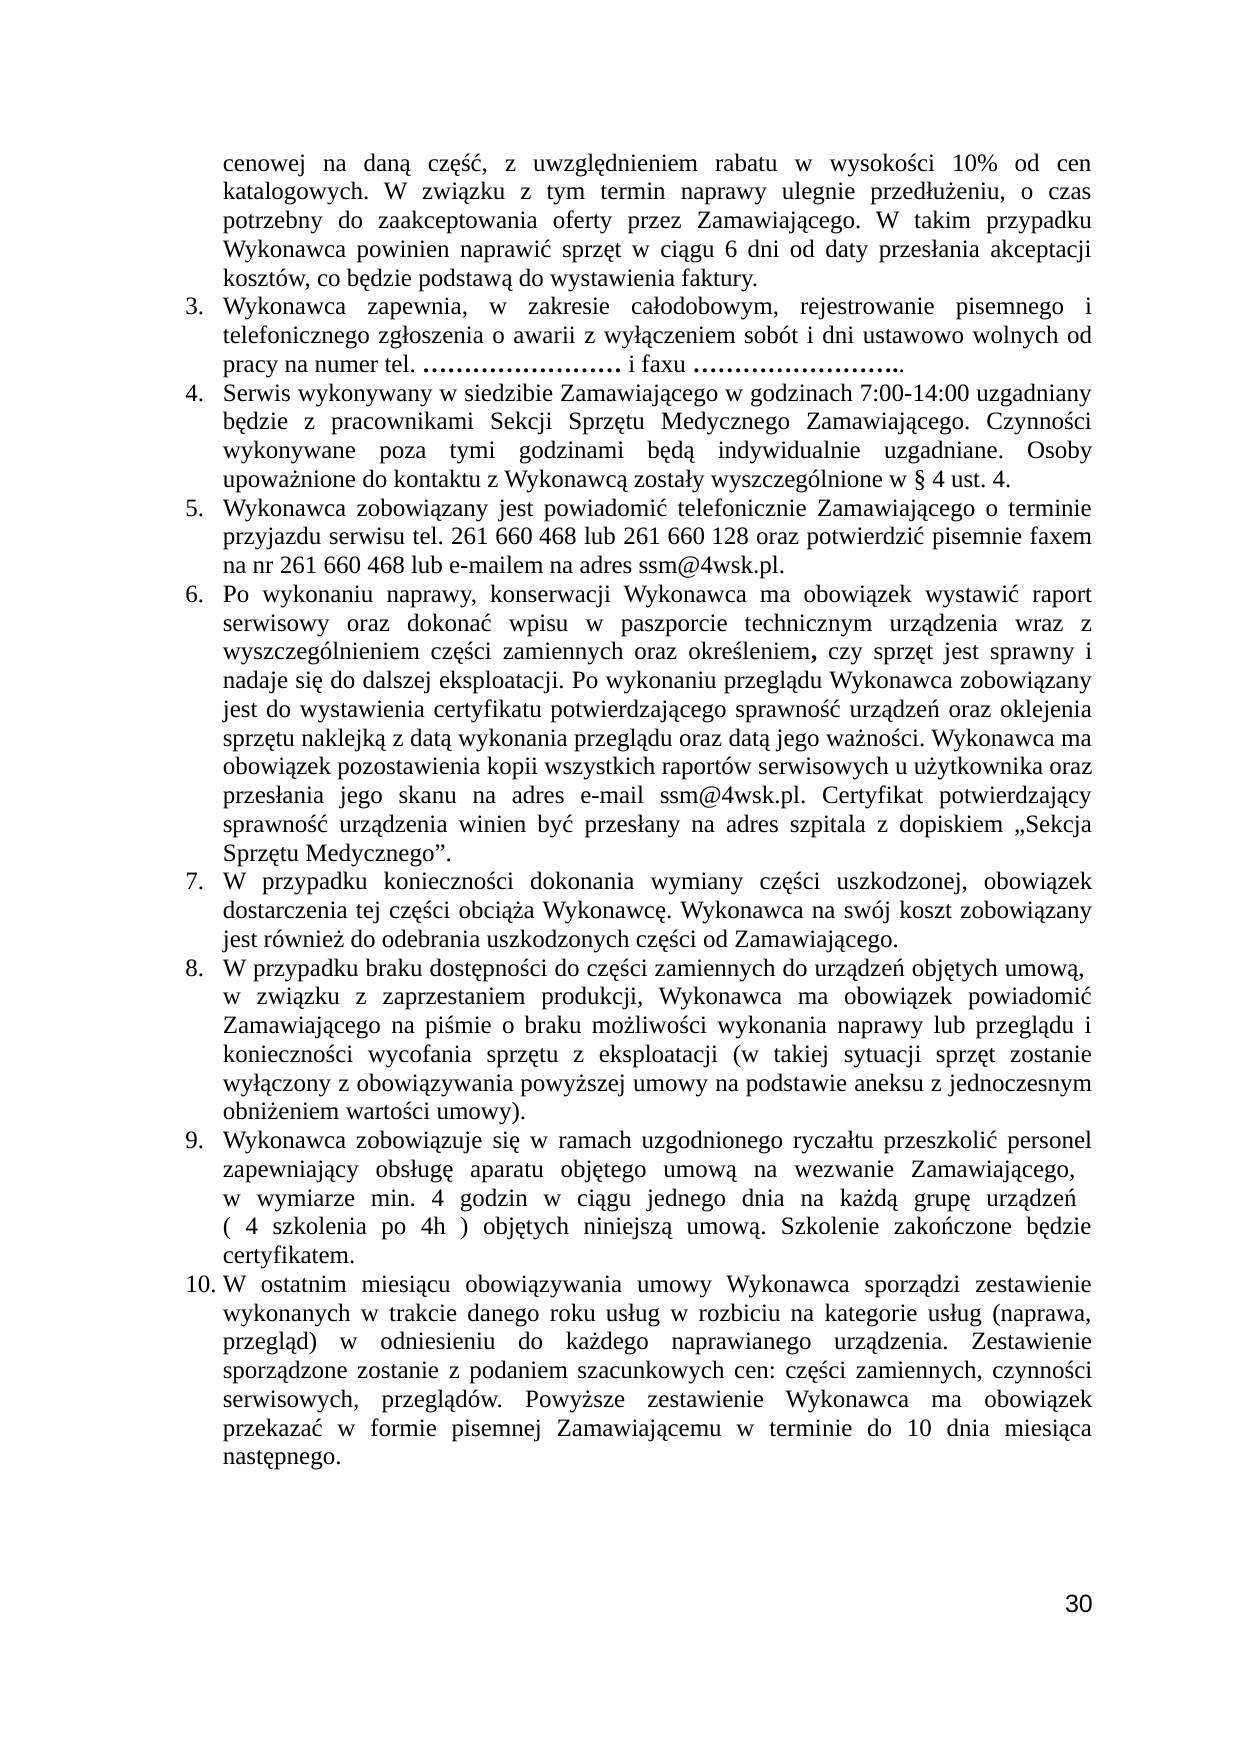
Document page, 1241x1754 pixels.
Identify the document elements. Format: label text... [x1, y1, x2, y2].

list Wykonawca zobowiązany jest powiadomić telefonicznie Zamawiającego o terminie przyjazdu serwisu tel. 261 660 468 lub 261 660 128 oraz potwierdzić pisemnie faxem na nr 261 660 468 lub e-mailem na adres ssm@4wsk.pl. [185, 493, 1093, 579]
list Serwis wykonywany w siedzibie Zamawiającego w godzinach 7:00-14:00 uzgadniany będzie z pracownikami Sekcji Sprzętu Medycznego Zamawiającego. Czynności wykonywane poza tymi godzinami będą indywidualnie uzgadniane. Osoby upoważnione do kontaktu z Wykonawcą zostały wyszczególnione w § 4 ust. 4. [185, 378, 1093, 493]
list W przypadku konieczności dokonania wymiany części uszkodzonej, obowiązek dostarczenia tej części obciąża Wykonawcę. Wykonawca na swój koszt zobowiązany jest również do odebrania uszkodzonych części od Zamawiającego. [185, 866, 1093, 953]
list Po wykonaniu naprawy, konserwacji Wykonawca ma obowiązek wystawić raport serwisowy oraz dokonać wpisu w paszporcie technicznym urządzenia wraz z wyszczególnieniem części zamiennych oraz określeniem, czy sprzęt jest sprawny i nadaje się do dalszej eksploatacji. Po wykonaniu przeglądu Wykonawca zobowiązany jest do wystawienia certyfikatu potwierdzającego sprawność urządzeń oraz oklejenia sprzętu naklejką z datą wykonania przeglądu oraz datą jego ważności. Wykonawca ma obowiązek pozostawienia kopii wszystkich raportów serwisowych u użytkownika oraz przesłania jego skanu na adres e-mail ssm@4wsk.pl. Certyfikat potwierdzający sprawność urządzenia winien być przesłany na adres szpitala z dopiskiem „Sekcja Sprzętu Medycznego”. [185, 579, 1093, 866]
list W ostatnim miesiącu obowiązywania umowy Wykonawca sporządzi zestawienie wykonanych w trakcie danego roku usług w rozbiciu na kategorie usług (naprawa, przegląd) w odniesieniu do każdego naprawianego urządzenia. Zestawienie sporządzone zostanie z podaniem szacunkowych cen: części zamiennych, czynności serwisowych, przeglądów. Powyższe zestawienie Wykonawca ma obowiązek przekazać w formie pisemnej Zamawiającemu w terminie do 10 dnia miesiąca następnego. [185, 1269, 1093, 1470]
list Wykonawca zapewnia, w zakresie całodobowym, rejestrowanie pisemnego i telefonicznego zgłoszenia o awarii z wyłączeniem sobót i dni ustawowo wolnych od pracy na numer tel. …………………… i faxu …………………….. [185, 291, 1093, 378]
list W przypadku braku dostępności do części zamiennych do urządzeń objętych umową, w związku z zaprzestaniem produkcji, Wykonawca ma obowiązek powiadomić Zamawiającego na piśmie o braku możliwości wykonania naprawy lub przeglądu i konieczności wycofania sprzętu z eksploatacji (w takiej sytuacji sprzęt zostanie wyłączony z obowiązywania powyższej umowy na podstawie aneksu z jednoczesnym obniżeniem wartości umowy). [185, 953, 1093, 1125]
list Wykonawca zobowiązuje się w ramach uzgodnionego ryczałtu przeszkolić personel zapewniający obsługę aparatu objętego umową na wezwanie Zamawiającego, w wymiarze min. 4 godzin w ciągu jednego dnia na każdą grupę urządzeń ( 4 szkolenia po 4h ) objętych niniejszą umową. Szkolenie zakończone będzie certyfikatem. [185, 1125, 1093, 1269]
list cenowej na daną część, z uwzględnieniem rabatu w wysokości 10% od cen katalogowych. W związku z tym termin naprawy ulegnie przedłużeniu, o czas potrzebny do zaakceptowania oferty przez Zamawiającego. W takim przypadku Wykonawca powinien naprawić sprzęt w ciągu 6 dni od daty przesłania akceptacji kosztów, co będzie podstawą do wystawienia faktury. [185, 148, 1093, 291]
